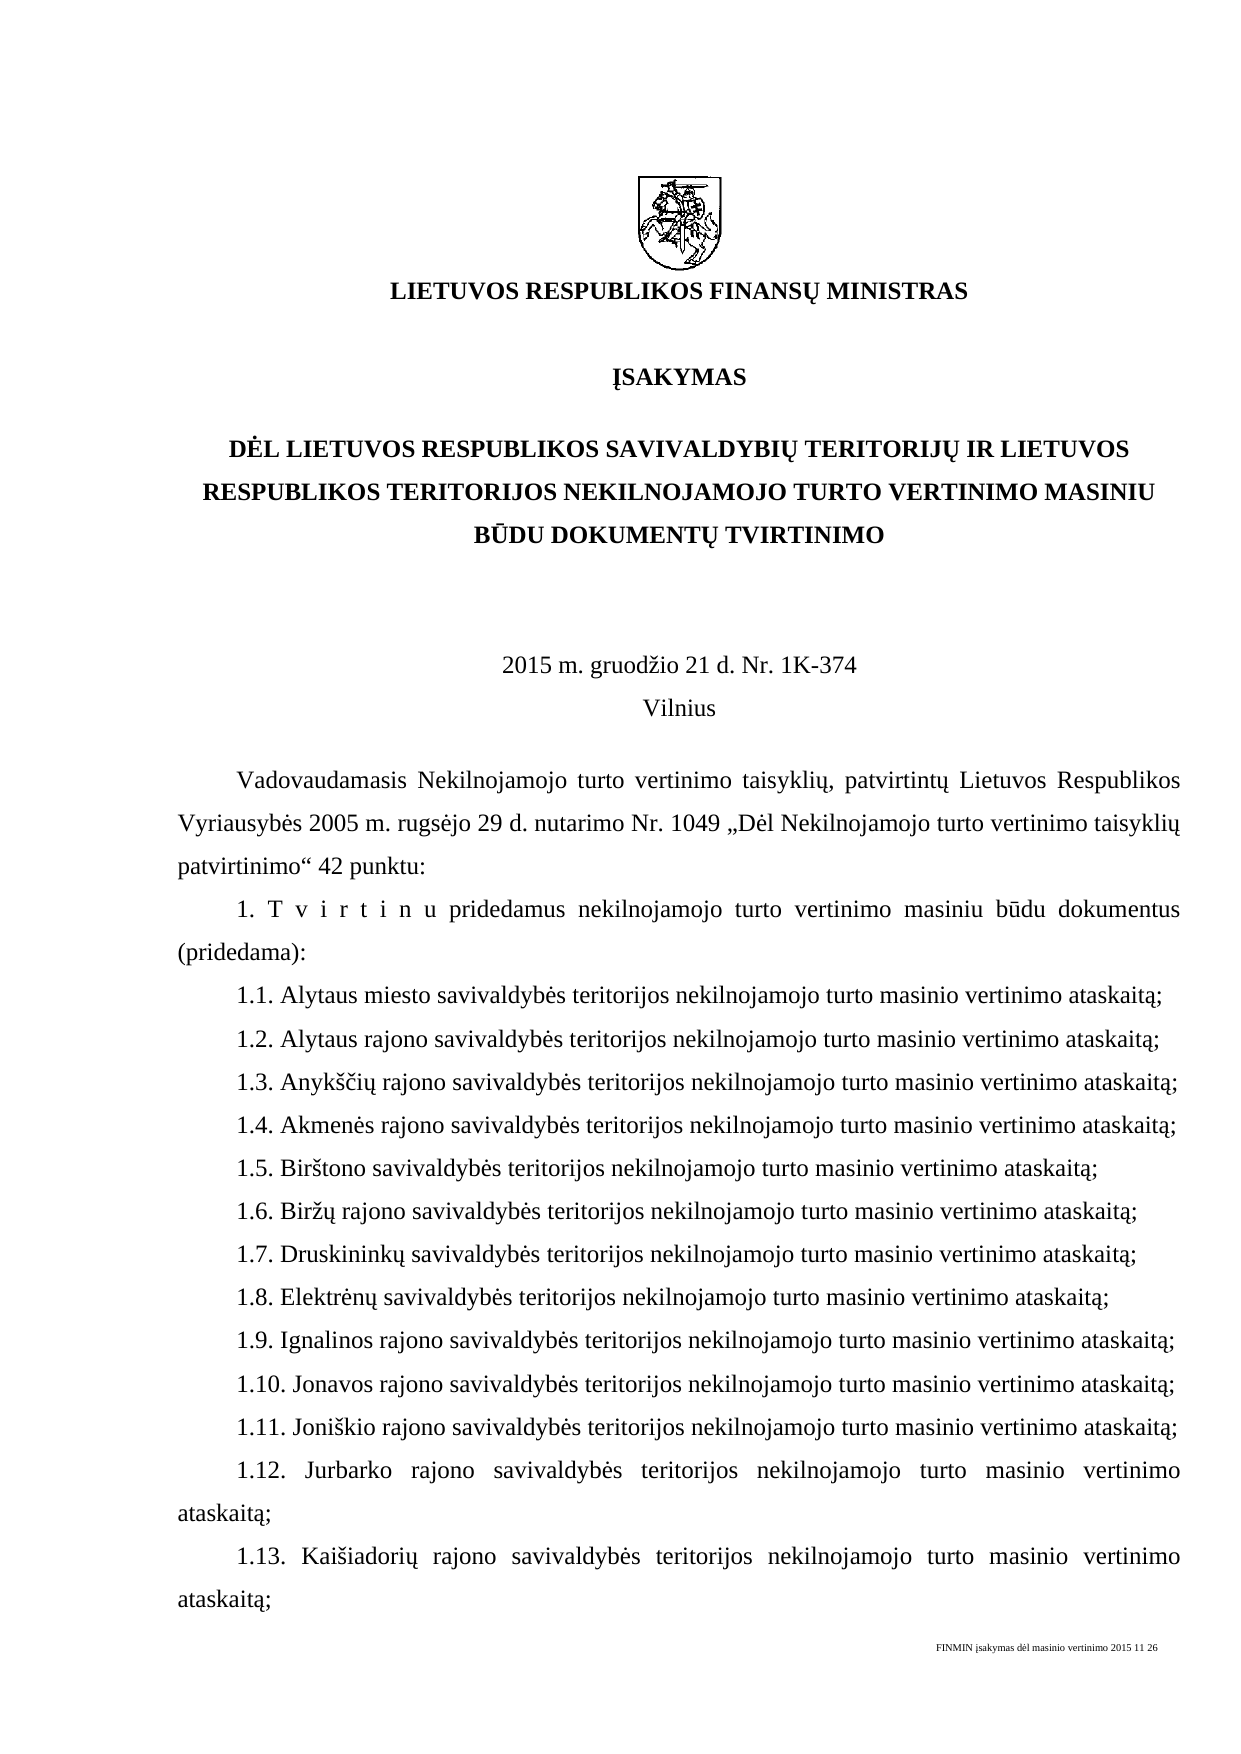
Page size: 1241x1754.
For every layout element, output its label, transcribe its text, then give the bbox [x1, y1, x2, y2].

text 1.10. Jonavos rajono savivaldybės teritorijos nekilnojamojo turto masinio vertinimo ataskaitą; [177, 1369, 1181, 1397]
text 1.5. Birštono savivaldybės teritorijos nekilnojamojo turto masinio vertinimo ataskaitą; [177, 1153, 1181, 1182]
text 1.7. Druskininkų savivaldybės teritorijos nekilnojamojo turto masinio vertinimo ataskaitą; [177, 1239, 1181, 1268]
text 1.2. Alytaus rajono savivaldybės teritorijos nekilnojamojo turto masinio vertinimo ataskaitą; [177, 1024, 1181, 1052]
text 1.4. Akmenės rajono savivaldybės teritorijos nekilnojamojo turto masinio vertinimo ataskaitą; [177, 1110, 1181, 1139]
text 1.1. Alytaus miesto savivaldybės teritorijos nekilnojamojo turto masinio vertinimo ataskaitą; [177, 981, 1181, 1009]
text 1.13. Kaišiadorių rajono savivaldybės teritorijos nekilnojamojo turto masinio vertinimo ataskaitą; [177, 1541, 1181, 1613]
text Vilnius [177, 693, 1181, 722]
text LIETUVOS RESPUBLIKOS FINANSŲ MINISTRAS [177, 276, 1181, 305]
text 1.12. Jurbarko rajono savivaldybės teritorijos nekilnojamojo turto masinio vertinimo ataskaitą; [177, 1455, 1181, 1527]
text 1. T v i r t i n u pridedamus nekilnojamojo turto vertinimo masiniu būdu dokumentus (pridedama): [177, 894, 1181, 966]
text 1.8. Elektrėnų savivaldybės teritorijos nekilnojamojo turto masinio vertinimo ataskaitą; [177, 1282, 1181, 1311]
text 1.9. Ignalinos rajono savivaldybės teritorijos nekilnojamojo turto masinio vertinimo ataskaitą; [177, 1326, 1181, 1354]
text DĖL LIETUVOS RESPUBLIKOS SAVIVALDYBIŲ TERITORIJŲ IR LIETUVOS RESPUBLIKOS TERITORIJOS NEKILNOJAMOJO TURTO VERTINIMO MASINIU BŪDU DOKUMENTŲ TVIRTINIMO [177, 434, 1181, 549]
text 1.11. Joniškio rajono savivaldybės teritorijos nekilnojamojo turto masinio vertinimo ataskaitą; [177, 1412, 1181, 1441]
text 1.3. Anykščių rajono savivaldybės teritorijos nekilnojamojo turto masinio vertinimo ataskaitą; [177, 1067, 1181, 1096]
text 1.6. Biržų rajono savivaldybės teritorijos nekilnojamojo turto masinio vertinimo ataskaitą; [177, 1196, 1181, 1225]
text Vadovaudamasis Nekilnojamojo turto vertinimo taisyklių, patvirtintų Lietuvos Respublikos Vyriausybės 2005 m. rugsėjo 29 d. nutarimo Nr. 1049 „Dėl Nekilnojamojo turto vertinimo taisyklių patvirtinimo“ 42 punktu: [177, 765, 1181, 880]
text ĮSAKYMAS [177, 362, 1181, 391]
text 2015 m. gruodžio 21 d. Nr. 1K-374 [177, 650, 1181, 679]
